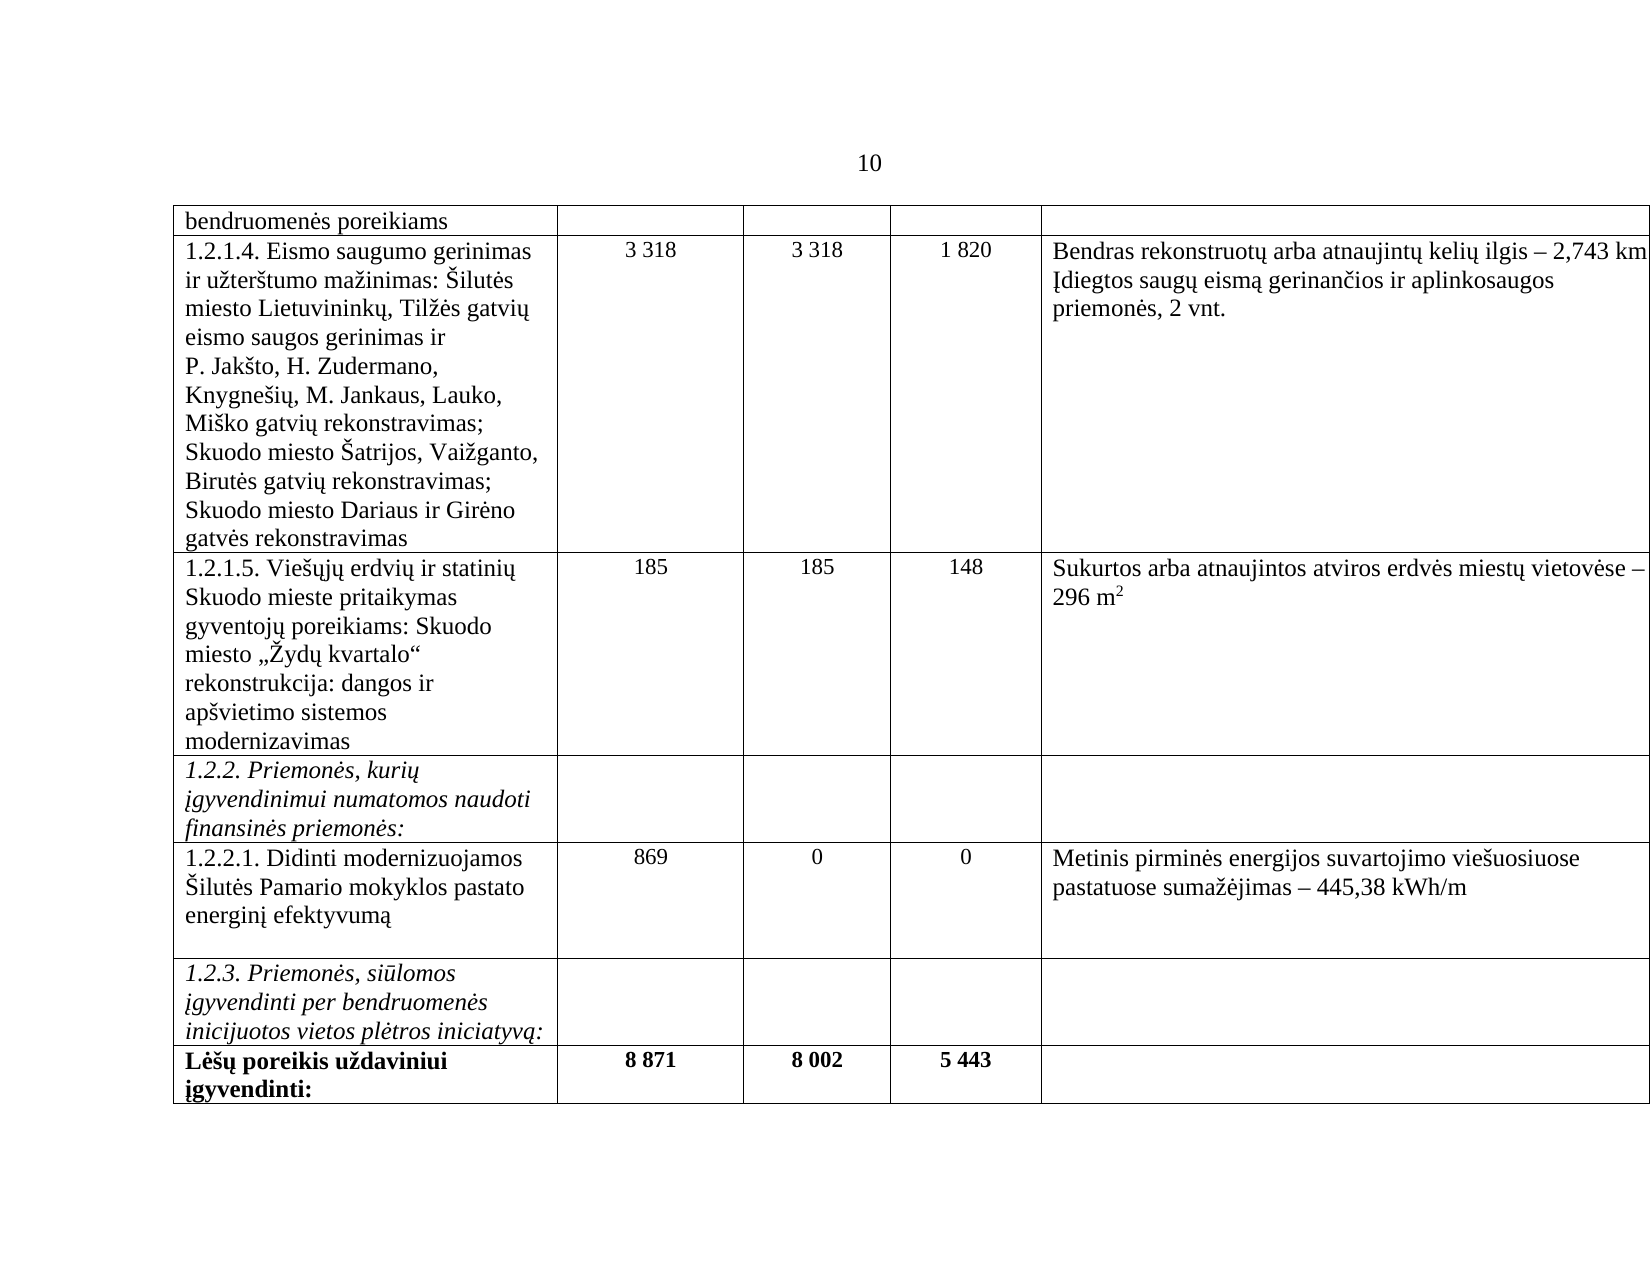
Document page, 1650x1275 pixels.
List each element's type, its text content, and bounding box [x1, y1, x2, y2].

table_cell [891, 206, 1041, 235]
table_cell 869 [558, 843, 743, 957]
table_cell 185 [558, 553, 743, 754]
table_cell 1 820 [891, 236, 1041, 552]
table_cell 5 443 [891, 1046, 1041, 1103]
table_cell 185 [744, 553, 890, 754]
table_cell 1.2.2. Priemonės, kurių įgyvendinimui numatomos naudoti finansinės priemonės: [174, 756, 557, 842]
table_cell Lėšų poreikis uždaviniui įgyvendinti: [174, 1046, 557, 1103]
table_cell [1042, 959, 1649, 1045]
table_cell 0 [744, 843, 890, 957]
table_cell 1.2.1.5. Viešųjų erdvių ir statinių Skuodo mieste pritaikymas gyventojų poreikiams: Skuodo miesto „Žydų kvartalo“ rekonstrukcija: dangos ir apšvietimo sistemos modernizavimas [174, 553, 557, 754]
table_cell Sukurtos arba atnaujintos atviros erdvės miestų vietovėse – 4 296 m2 [1042, 553, 1649, 754]
table_cell 8 002 [744, 1046, 890, 1103]
table_cell [744, 756, 890, 842]
table_cell 148 [891, 553, 1041, 754]
table_cell 1.2.3. Priemonės, siūlomos įgyvendinti per bendruomenės inicijuotos vietos plėtros iniciatyvą: [174, 959, 557, 1045]
table_cell 3 318 [744, 236, 890, 552]
table_cell [558, 959, 743, 1045]
table_cell [558, 756, 743, 842]
table_cell [558, 206, 743, 235]
table_cell Metinis pirminės energijos suvartojimo viešuosiuose pastatuose sumažėjimas – 445,38 kWh/m [1042, 843, 1649, 957]
table_cell 0 [891, 843, 1041, 957]
table_cell 1.2.2.1. Didinti modernizuojamos Šilutės Pamario mokyklos pastato energinį efektyvumą [174, 843, 557, 957]
table_cell [744, 959, 890, 1045]
table_cell [891, 756, 1041, 842]
table_cell [1042, 1046, 1649, 1103]
table_cell [1042, 756, 1649, 842]
table_cell 1.2.1.4. Eismo saugumo gerinimas ir užterštumo mažinimas: Šilutės miesto Lietuvininkų, Tilžės gatvių eismo saugos gerinimas ir P. Jakšto, H. Zudermano, Knygnešių, M. Jankaus, Lauko, Miško gatvių rekonstravimas; Skuodo miesto Šatrijos, Vaižganto, Birutės gatvių rekonstravimas; Skuodo miesto Dariaus ir Girėno gatvės rekonstravimas [174, 236, 557, 552]
table_cell Bendras rekonstruotų arba atnaujintų kelių ilgis – 2,743 km Įdiegtos saugų eismą gerinančios ir aplinkosaugos priemonės, 2 vnt. [1042, 236, 1649, 552]
table_cell 3 318 [558, 236, 743, 552]
table_cell [891, 959, 1041, 1045]
table_cell [744, 206, 890, 235]
table_cell 8 871 [558, 1046, 743, 1103]
table_cell [1042, 206, 1649, 235]
table_cell bendruomenės poreikiams [174, 206, 557, 235]
